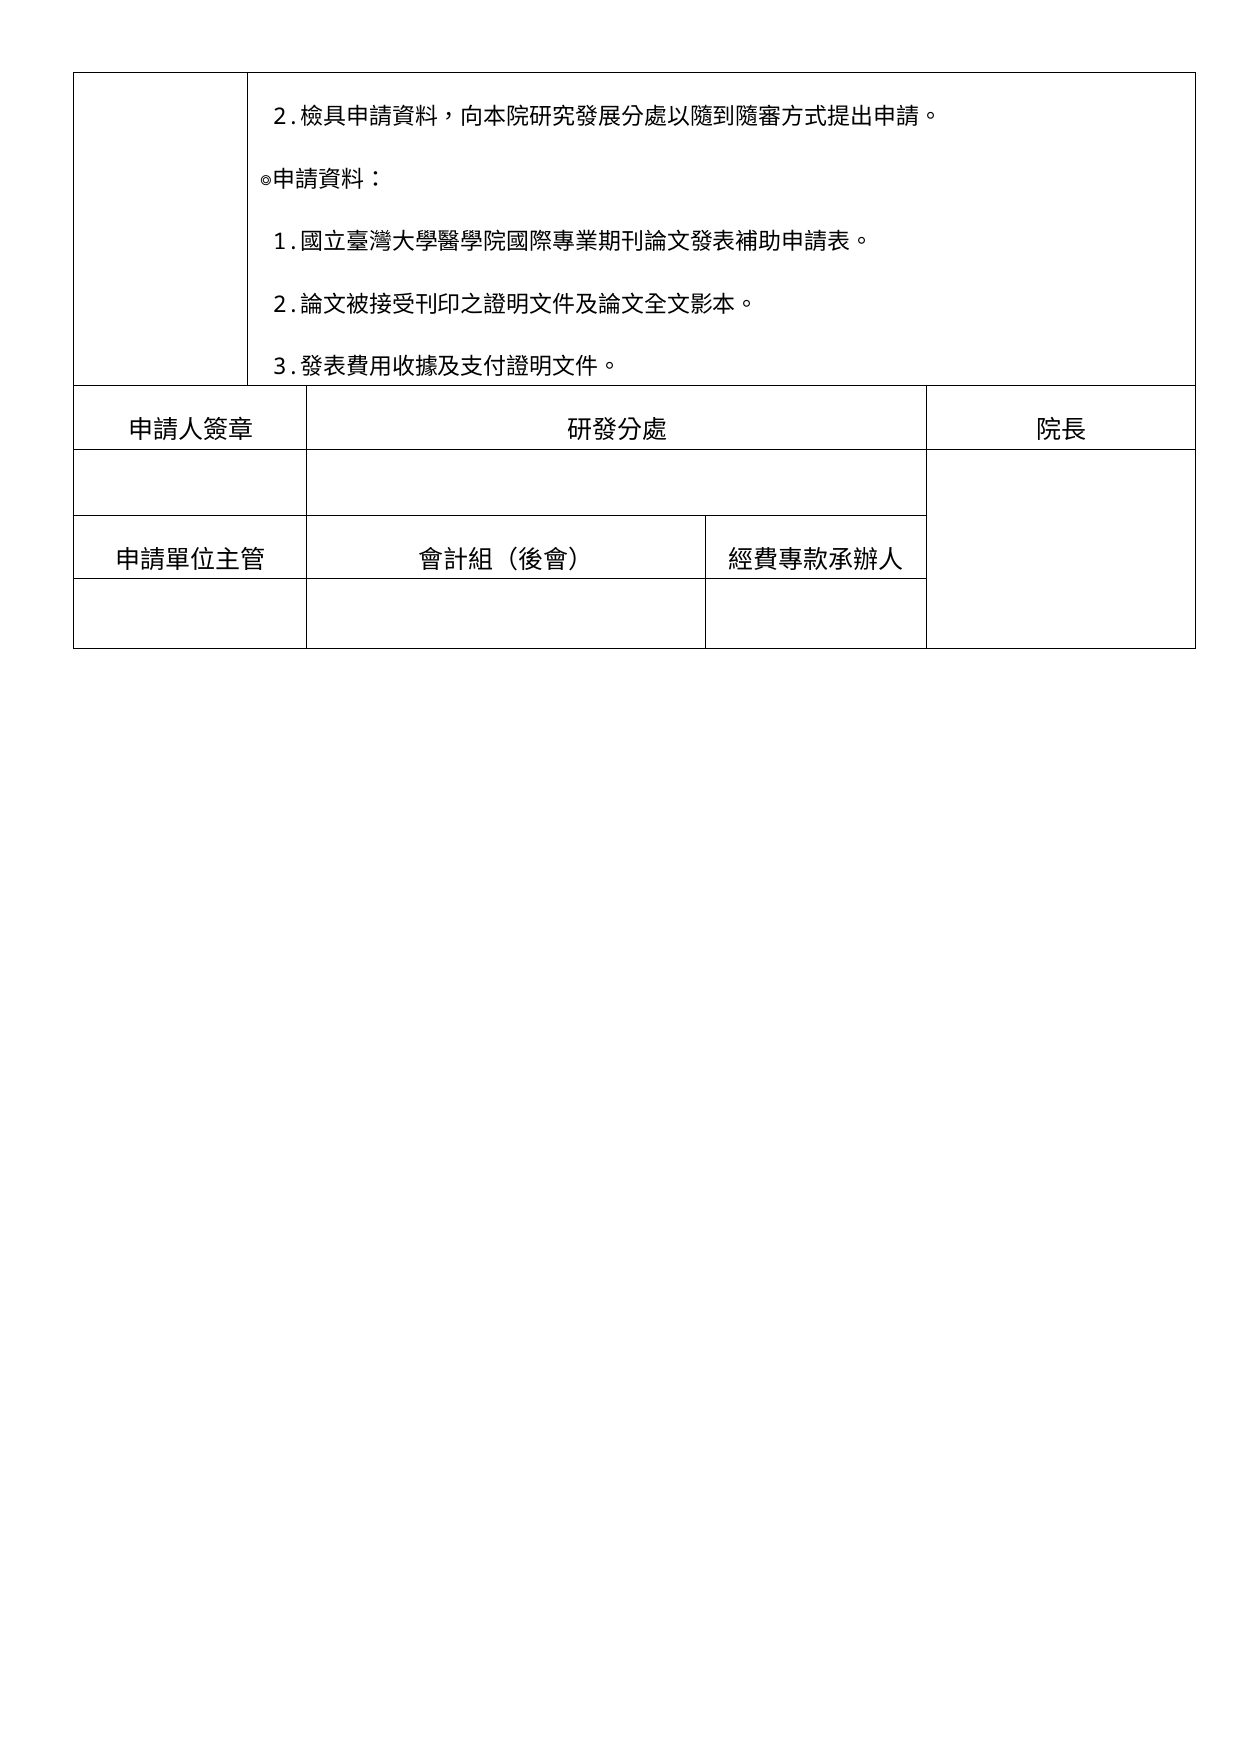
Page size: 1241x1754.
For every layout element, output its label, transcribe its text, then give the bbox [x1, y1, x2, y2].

table_cell 院長 [927, 386, 1195, 449]
table_cell 申請人簽章 [74, 386, 306, 449]
table_cell 研發分處 [307, 386, 926, 449]
table_cell [74, 73, 247, 385]
table_cell 會計組（後會） [307, 516, 705, 578]
table_cell [74, 579, 306, 648]
table_cell 申請單位主管 [74, 516, 306, 578]
table_cell [74, 450, 306, 515]
table_cell [307, 579, 705, 648]
table_cell [927, 450, 1195, 648]
table_cell [706, 579, 926, 648]
table_cell 2.檢具申請資料，向本院研究發展分處以隨到隨審方式提出申請。 ◎申請資料： 1.國立臺灣大學醫學院國際專業期刊論文發表補助申請表。 2.論文被接受刊印之證明文件及論文全文影本。 3.發表費用收據及支付證明文件。 [248, 73, 1195, 385]
table_cell [307, 450, 926, 515]
table_cell 經費專款承辦人 [706, 516, 926, 578]
